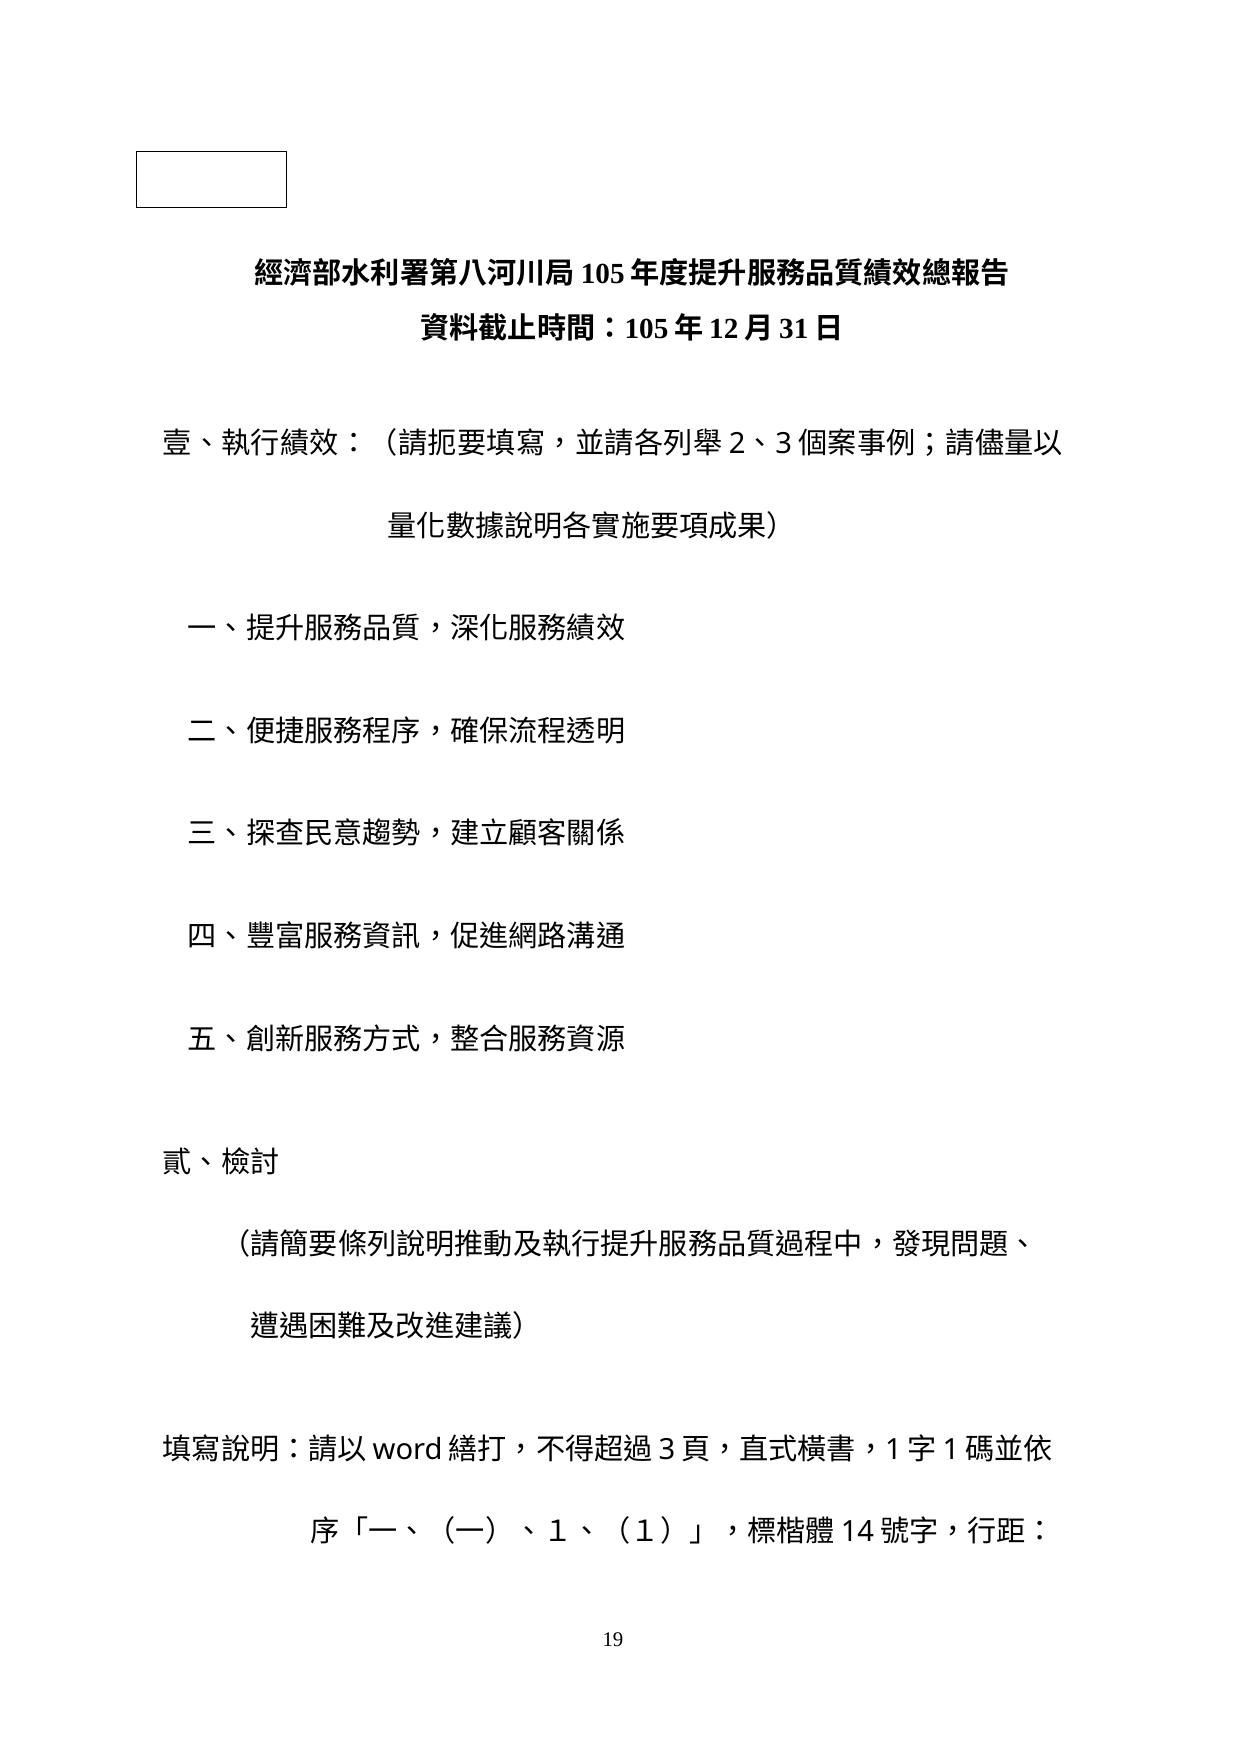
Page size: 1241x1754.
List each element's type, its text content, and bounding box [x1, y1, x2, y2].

list 五、創新服務方式，整合服務資源 [187, 995, 1063, 1077]
subtitle 經濟部水利署第八河川局105年度提升服務品質績效總報告 [200, 250, 1063, 292]
list 貳、檢討 [162, 1118, 1063, 1201]
subtitle 資料截止時間：105年12月31日 [200, 304, 1063, 347]
list 二、便捷服務程序，確保流程透明 [187, 688, 1063, 770]
list 一、提升服務品質，深化服務績效 [187, 585, 1063, 667]
list 壹、執行績效：（請扼要填寫，並請各列舉2、3個案事例；請儘量以量化數據說明各實施要項成果） [162, 400, 1063, 564]
text （請簡要條列說明推動及執行提升服務品質過程中，發現問題、遭遇困難及改進建議） [221, 1201, 1063, 1365]
text 填寫說明：請以word繕打，不得超過3頁，直式橫書，1字1碼並依序「一、（一）、１、（１）」，標楷體14號字，行距： [162, 1406, 1063, 1570]
list 三、探查民意趨勢，建立顧客關係 [187, 790, 1063, 872]
list 四、豐富服務資訊，促進網路溝通 [187, 893, 1063, 975]
